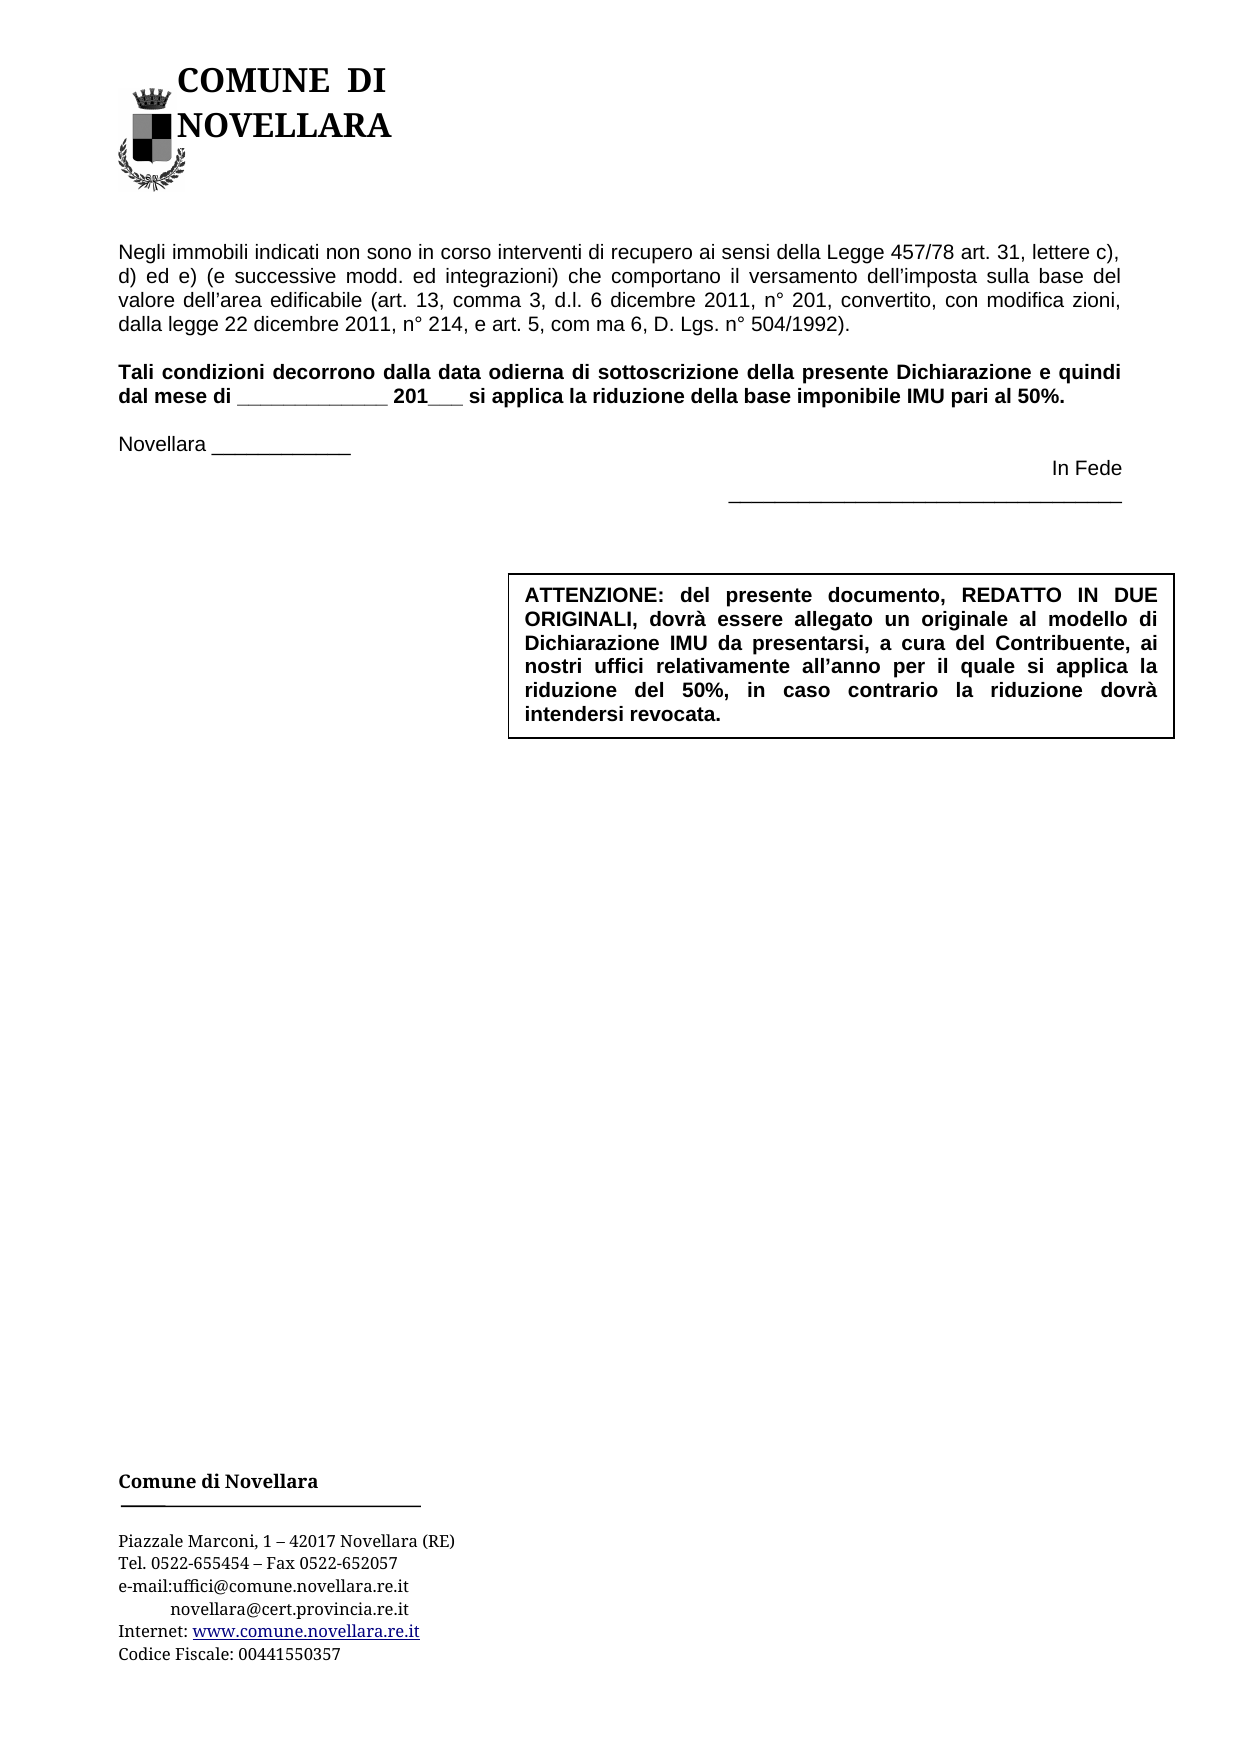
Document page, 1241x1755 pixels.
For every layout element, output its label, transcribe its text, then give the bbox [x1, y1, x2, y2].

text [509, 575, 1173, 737]
text ATTENZIONE: del presente documento, REDATTO IN DUE ORIGINALI, dovrà essere allegato un originale al modello di Dichiarazione IMU da presentarsi, a cura del Contribuente, ai nostri uffici relativamente all’anno per il quale si applica la riduzione del 50%, in caso contrario la riduzione dovrà intendersi revocata. [524, 582, 1158, 726]
text Tali condizioni decorrono dalla data odierna di sottoscrizione della presente Dichiarazione e quindi dal mese di _____________ 201___ si applica la riduzione della base imponibile IMU pari al 50%. [118, 360, 1122, 408]
text __________________________________ [118, 479, 1122, 503]
text Negli immobili indicati non sono in corso interventi di recupero ai sensi della Legge 457/78 art. 31, lettere c), d) ed e) (e successive modd. ed integrazioni) che comportano il versamento dell’imposta sulla base del valore dell’area edificabile (art. 13, comma 3, d.l. 6 dicembre 2011, n° 201, convertito, con modifica zioni, dalla legge 22 dicembre 2011, n° 214, e art. 5, com ma 6, D. Lgs. n° 504/1992). [118, 240, 1122, 336]
text Novellara ____________ [118, 432, 1122, 456]
text In Fede [118, 456, 1122, 479]
